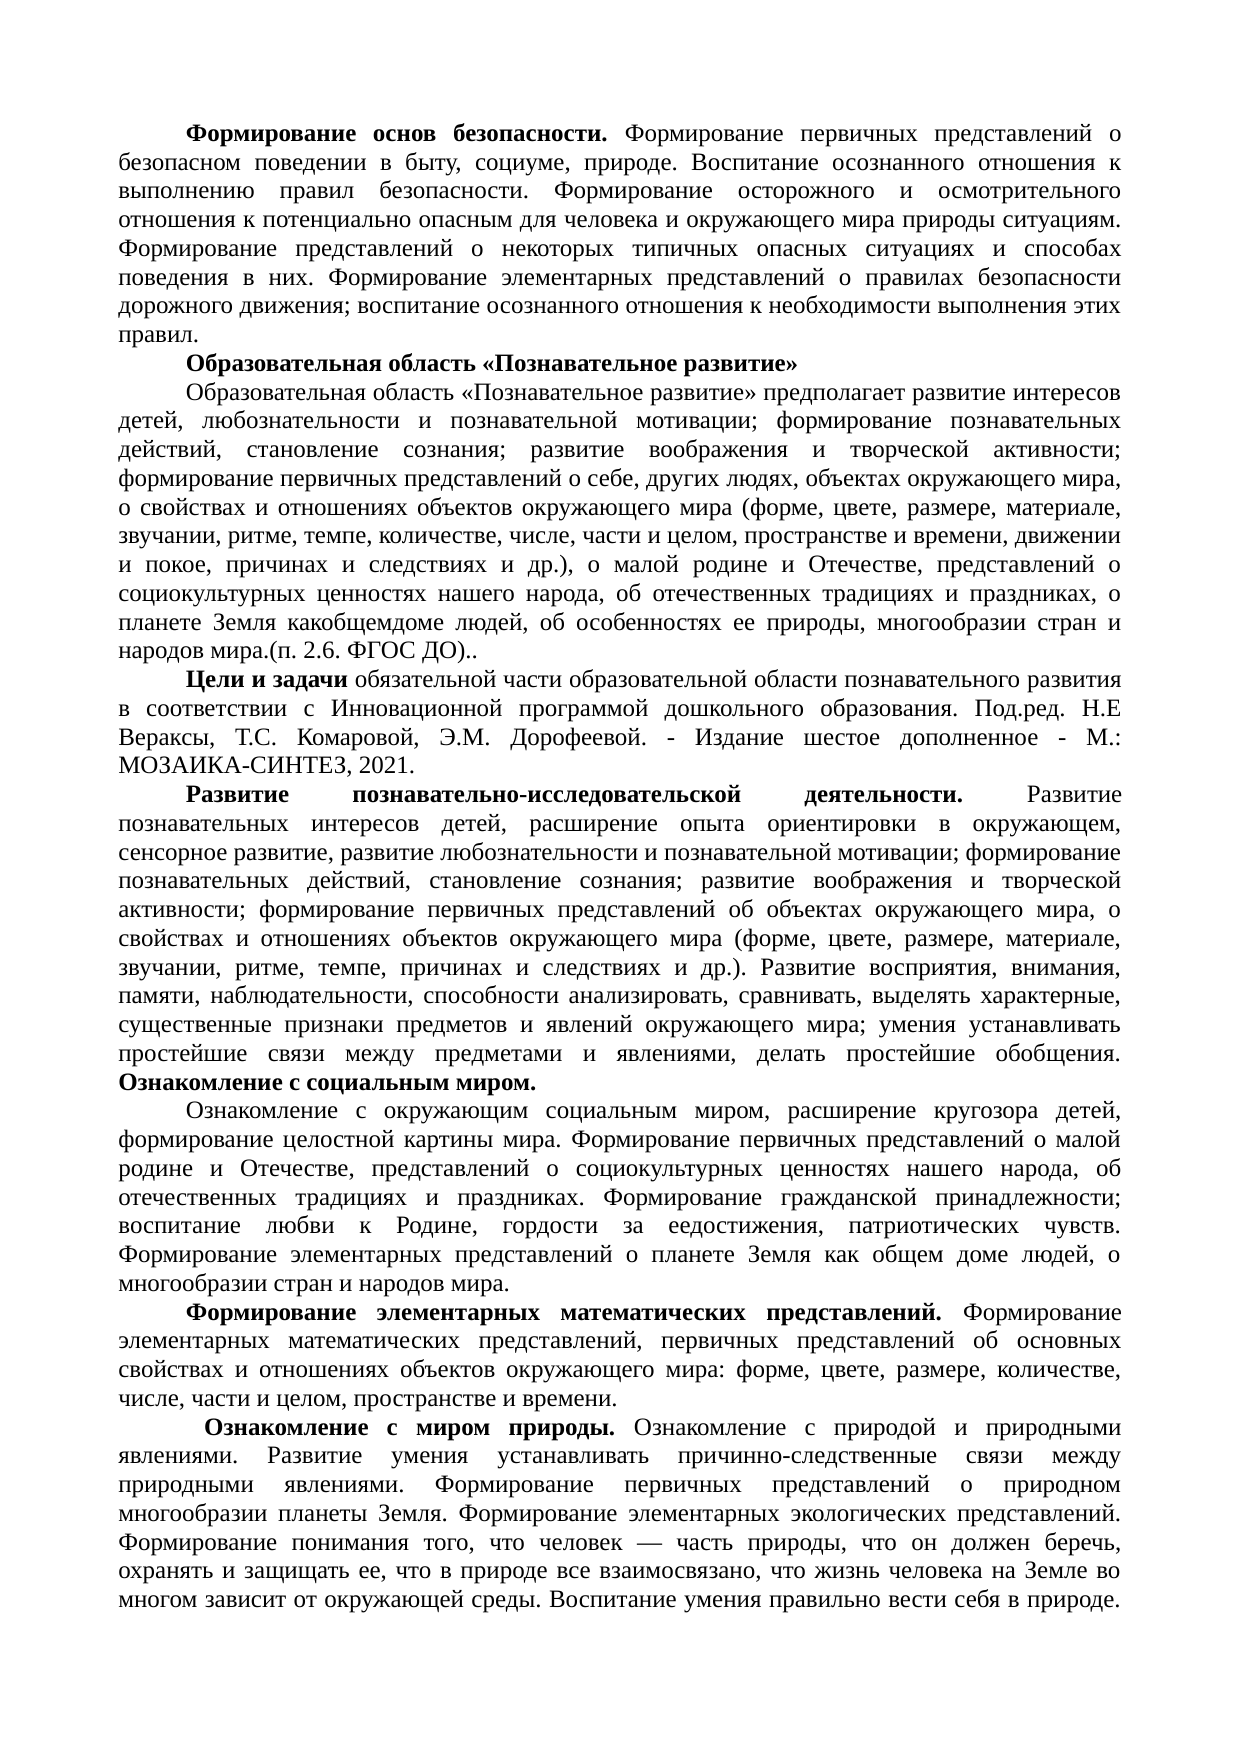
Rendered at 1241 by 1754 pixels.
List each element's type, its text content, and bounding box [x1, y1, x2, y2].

text Формирование основ безопасности. Формирование первичных представлений о безопасном поведении в быту, социуме, природе. Воспитание осознанного отношения к выполнению правил безопасности. Формирование осторожного и осмотрительного отношения к потенциально опасным для человека и окружающего мира природы ситуациям. Формирование представлений о некоторых типичных опасных ситуациях и способах поведения в них. Формирование элементарных представлений о правилах безопасности дорожного движения; воспитание осознанного отношения к необходимости выполнения этих правил. [118, 118, 1122, 348]
text Цели и задачи обязательной части образовательной области познавательного развития в соответствии с Инновационной программой дошкольного образования. Под.ред. Н.Е Вераксы, Т.С. Комаровой, Э.М. Дорофеевой. - Издание шестое дополненное - М.: МОЗАИКА-СИНТЕЗ, 2021. [118, 664, 1122, 779]
text Образовательная область «Познавательное развитие» предполагает развитие интересов детей, любознательности и познавательной мотивации; формирование познавательных действий, становление сознания; развитие воображения и творческой активности; формирование первичных представлений о себе, других людях, объектах окружающего мира, о свойствах и отношениях объектов окружающего мира (форме, цвете, размере, материале, звучании, ритме, темпе, количестве, числе, части и целом, пространстве и времени, движении и покое, причинах и следствиях и др.), о малой родине и Отечестве, представлений о социокультурных ценностях нашего народа, об отечественных традициях и праздниках, о планете Земля какобщемдоме людей, об особенностях ее природы, многообразии стран и народов мира.(п. 2.6. ФГОС ДО).. [118, 377, 1122, 664]
text Образовательная область «Познавательное развитие» [118, 348, 1122, 377]
text Ознакомление с миром природы. Ознакомление с природой и природными явлениями. Развитие умения устанавливать причинно-следственные связи между природными явлениями. Формирование первичных представлений о природном многообразии планеты Земля. Формирование элементарных экологических представлений. Формирование понимания того, что человек — часть природы, что он должен беречь, охранять и защищать ее, что в природе все взаимосвязано, что жизнь человека на Земле во многом зависит от окружающей среды. Воспитание умения правильно вести себя в природе. [118, 1412, 1122, 1613]
text Ознакомление с окружающим социальным миром, расширение кругозора детей, формирование целостной картины мира. Формирование первичных представлений о малой родине и Отечестве, представлений о социокультурных ценностях нашего народа, об отечественных традициях и праздниках. Формирование гражданской принадлежности; воспитание любви к Родине, гордости за еедостижения, патриотических чувств. Формирование элементарных представлений о планете Земля как общем доме людей, о многообразии стран и народов мира. [118, 1096, 1122, 1297]
text Развитие познавательно-исследовательской деятельности. Развитие познавательных интересов детей, расширение опыта ориентировки в окружающем, сенсорное развитие, развитие любознательности и познавательной мотивации; формирование познавательных действий, становление сознания; развитие воображения и творческой активности; формирование первичных представлений об объектах окружающего мира, о свойствах и отношениях объектов окружающего мира (форме, цвете, размере, материале, звучании, ритме, темпе, причинах и следствиях и др.). Развитие восприятия, внимания, памяти, наблюдательности, способности анализировать, сравнивать, выделять характерные, существенные признаки предметов и явлений окружающего мира; умения устанавливать простейшие связи между предметами и явлениями, делать простейшие обобщения. Ознакомление с социальным миром. [118, 779, 1122, 1096]
text Формирование элементарных математических представлений. Формирование элементарных математических представлений, первичных представлений об основных свойствах и отношениях объектов окружающего мира: форме, цвете, размере, количестве, числе, части и целом, пространстве и времени. [118, 1297, 1122, 1412]
